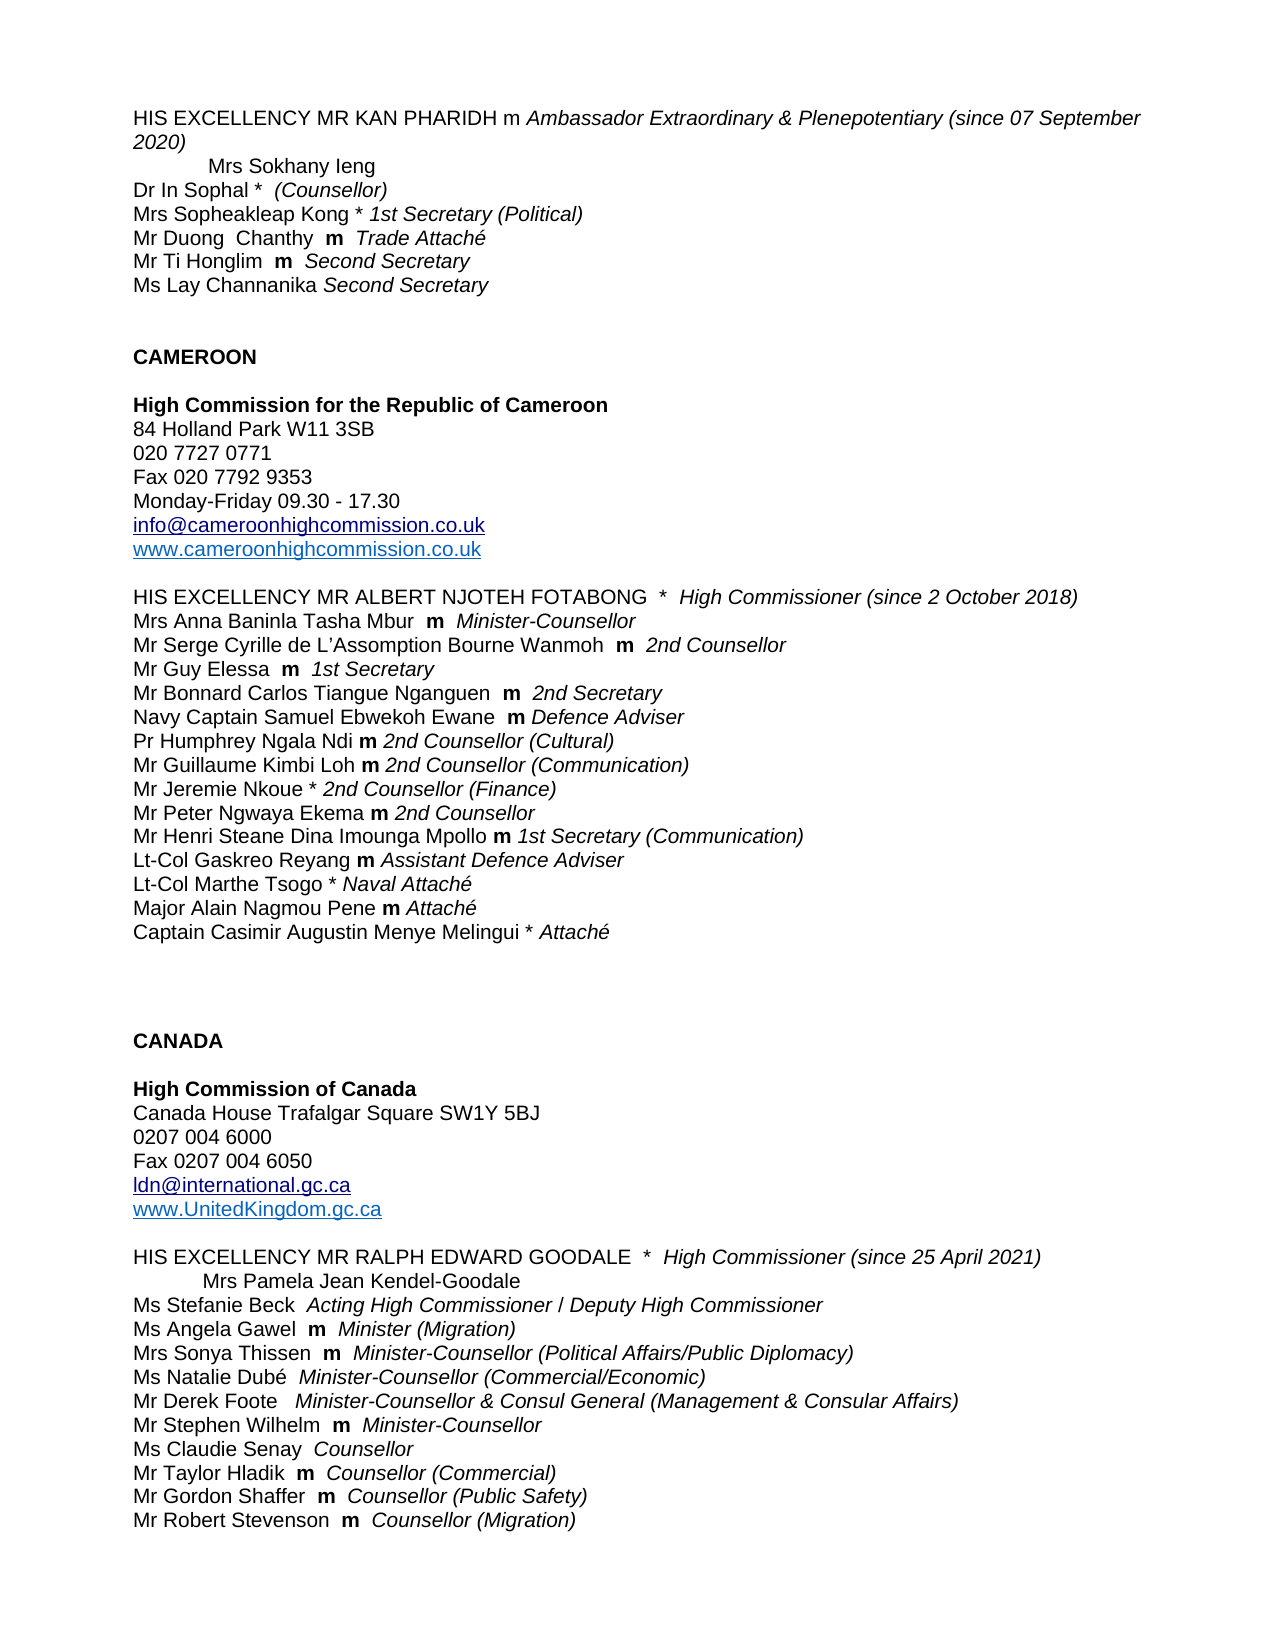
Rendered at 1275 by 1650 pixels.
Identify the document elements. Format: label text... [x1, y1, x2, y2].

text Dr In Sophal * (Counsellor) [133, 177, 1181, 201]
text Pr Humphrey Ngala Ndi m 2nd Counsellor (Cultural) [133, 728, 1181, 752]
text 0207 004 6000 [133, 1125, 1181, 1149]
text High Commission of Canada [133, 1077, 1181, 1101]
text Mrs Sonya Thissen m Minister-Counsellor (Political Affairs/Public Diplomacy) [133, 1341, 1181, 1364]
text Mrs Sokhany Ieng [133, 153, 1181, 177]
text ldn@international.gc.ca [133, 1173, 1181, 1197]
text 84 Holland Park W11 3SB [133, 417, 1181, 441]
text HIS EXCELLENCY MR RALPH EDWARD GOODALE * High Commissioner (since 25 April 2021) [133, 1245, 1181, 1269]
text Mr Guillaume Kimbi Loh m 2nd Counsellor (Communication) [133, 752, 1181, 776]
text Ms Lay Channanika Second Secretary [133, 273, 1181, 297]
text Ms Angela Gawel m Minister (Migration) [133, 1317, 1181, 1341]
text HIS EXCELLENCY MR KAN PHARIDH m Ambassador Extraordinary & Plenepotentiary (since 07 September 2020) [133, 106, 1181, 153]
text www.cameroonhighcommission.co.uk [133, 537, 1181, 561]
text Mrs Anna Baninla Tasha Mbur m Minister-Counsellor [133, 609, 1181, 633]
text HIS EXCELLENCY MR ALBERT NJOTEH FOTABONG * High Commissioner (since 2 October 2018) [133, 585, 1181, 609]
text Lt-Col Gaskreo Reyang m Assistant Defence Adviser [133, 848, 1181, 872]
text Monday-Friday 09.30 - 17.30 [133, 489, 1181, 513]
text Mr Bonnard Carlos Tiangue Nganguen m 2nd Secretary [133, 681, 1181, 704]
text Mr Stephen Wilhelm m Minister-Counsellor [133, 1412, 1181, 1436]
text www.UnitedKingdom.gc.ca [133, 1197, 1181, 1221]
text info@cameroonhighcommission.co.uk [133, 513, 1181, 537]
text Mr Ti Honglim m Second Secretary [133, 249, 1181, 273]
text Mr Jeremie Nkoue * 2nd Counsellor (Finance) [133, 776, 1181, 800]
text Mrs Sopheakleap Kong * 1st Secretary (Political) [133, 201, 1181, 225]
text Mr Guy Elessa m 1st Secretary [133, 657, 1181, 681]
text Fax 020 7792 9353 [133, 465, 1181, 489]
text Mr Taylor Hladik m Counsellor (Commercial) [133, 1460, 1181, 1484]
subtitle CAMEROON [133, 345, 1181, 369]
text Fax 0207 004 6050 [133, 1149, 1181, 1173]
text Captain Casimir Augustin Menye Melingui * Attaché [133, 920, 1181, 944]
text Mr Gordon Shaffer m Counsellor (Public Safety) [133, 1484, 1181, 1508]
text Mr Duong Chanthy m Trade Attaché [133, 225, 1181, 249]
text Navy Captain Samuel Ebwekoh Ewane m Defence Adviser [133, 704, 1181, 728]
text Mrs Pamela Jean Kendel-Goodale [133, 1269, 1181, 1293]
text Mr Derek Foote Minister-Counsellor & Consul General (Management & Consular Affairs) [133, 1388, 1181, 1412]
text Ms Stefanie Beck Acting High Commissioner / Deputy High Commissioner [133, 1293, 1181, 1317]
text Lt-Col Marthe Tsogo * Naval Attaché [133, 872, 1181, 896]
text Mr Robert Stevenson m Counsellor (Migration) [133, 1508, 1181, 1532]
text Mr Peter Ngwaya Ekema m 2nd Counsellor [133, 800, 1181, 824]
text Mr Serge Cyrille de L’Assomption Bourne Wanmoh m 2nd Counsellor [133, 633, 1181, 657]
text Ms Natalie Dubé Minister-Counsellor (Commercial/Economic) [133, 1364, 1181, 1388]
text Ms Claudie Senay Counsellor [133, 1436, 1181, 1460]
text CANADA [133, 1029, 1181, 1053]
text Canada House Trafalgar Square SW1Y 5BJ [133, 1101, 1181, 1125]
text 020 7727 0771 [133, 441, 1181, 465]
text High Commission for the Republic of Cameroon [133, 393, 1181, 417]
text Major Alain Nagmou Pene m Attaché [133, 896, 1181, 920]
text Mr Henri Steane Dina Imounga Mpollo m 1st Secretary (Communication) [133, 824, 1181, 848]
